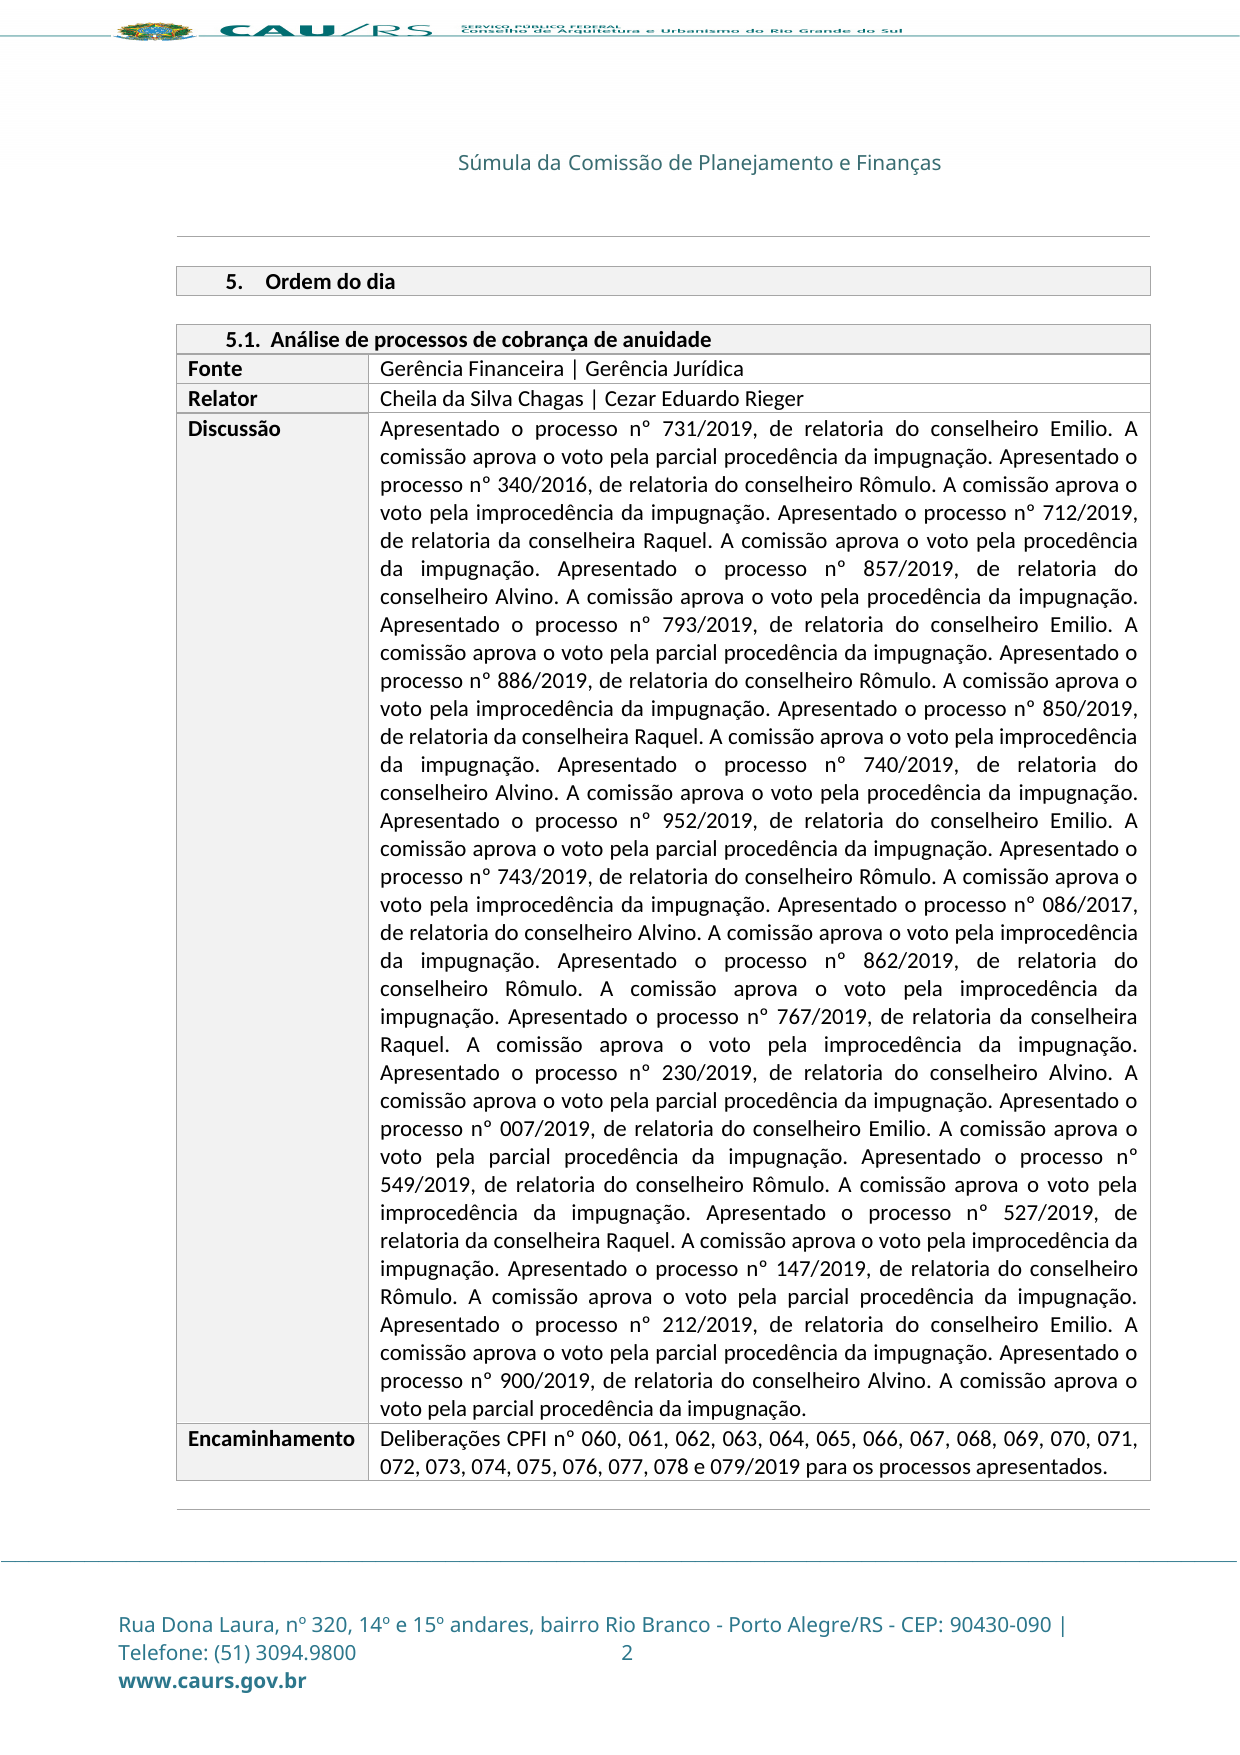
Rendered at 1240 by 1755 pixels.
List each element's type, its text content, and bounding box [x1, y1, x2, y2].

table_cell [177, 237, 369, 266]
table_cell [369, 1481, 1150, 1509]
table_cell Cheila da Silva Chagas | Cezar Eduardo Rieger [369, 384, 1150, 412]
table_cell Relator [177, 384, 368, 412]
table_cell Deliberações CPFI nº 060, 061, 062, 063, 064, 065, 066, 067, 068, 069, 070, 071, 072, 073, 074, 075, 076, 077, 078 e 079/2019 para os processos apresentados. [369, 1424, 1150, 1480]
table_cell Gerência Financeira | Gerência Jurídica [369, 355, 1150, 383]
table_cell Análise de processos de cobrança de anuidade [177, 325, 1150, 353]
table_cell [177, 1481, 369, 1509]
table_cell Fonte [177, 355, 368, 383]
table_cell Discussão [177, 414, 368, 1422]
table_cell Ordem do dia [177, 267, 1150, 295]
table_cell Encaminhamento [177, 1424, 368, 1480]
table_cell [369, 237, 1150, 266]
table_cell Apresentado o processo nº 731/2019, de relatoria do conselheiro Emilio. A comissão aprova o voto pela parcial procedência da impugnação. Apresentado o processo nº 340/2016, de relatoria do conselheiro Rômulo. A comissão aprova o voto pela improcedência da impugnação. Apresentado o processo nº 712/2019, de relatoria da conselheira Raquel. A comissão aprova o voto pela procedência da impugnação. Apresentado o processo nº 857/2019, de relatoria do conselheiro Alvino. A comissão aprova o voto pela procedência da impugnação. Apresentado o processo nº 793/2019, de relatoria do conselheiro Emilio. A comissão aprova o voto pela parcial procedência da impugnação. Apresentado o processo nº 886/2019, de relatoria do conselheiro Rômulo. A comissão aprova o voto pela improcedência da impugnação. Apresentado o processo nº 850/2019, de relatoria da conselheira Raquel. A comissão aprova o voto pela improcedência da impugnação. Apresentado o processo nº 740/2019, de relatoria do conselheiro Alvino. A comissão aprova o voto pela procedência da impugnação. Apresentado o processo nº 952/2019, de relatoria do conselheiro Emilio. A comissão aprova o voto pela parcial procedência da impugnação. Apresentado o processo nº 743/2019, de relatoria do conselheiro Rômulo. A comissão aprova o voto pela improcedência da impugnação. Apresentado o processo nº 086/2017, de relatoria do conselheiro Alvino. A comissão aprova o voto pela improcedência da impugnação. Apresentado o processo nº 862/2019, de relatoria do conselheiro Rômulo. A comissão aprova o voto pela improcedência da impugnação. Apresentado o processo nº 767/2019, de relatoria da conselheira Raquel. A comissão aprova o voto pela improcedência da impugnação. Apresentado o processo nº 230/2019, de relatoria do conselheiro Alvino. A comissão aprova o voto pela parcial procedência da impugnação. Apresentado o processo nº 007/2019, de relatoria do conselheiro Emilio. A comissão aprova o voto pela parcial procedência da impugnação. Apresentado o processo nº 549/2019, de relatoria do conselheiro Rômulo. A comissão aprova o voto pela improcedência da impugnação. Apresentado o processo nº 527/2019, de relatoria da conselheira Raquel. A comissão aprova o voto pela improcedência da impugnação. Apresentado o processo nº 147/2019, de relatoria do conselheiro Rômulo. A comissão aprova o voto pela parcial procedência da impugnação. Apresentado o processo nº 212/2019, de relatoria do conselheiro Emilio. A comissão aprova o voto pela parcial procedência da impugnação. Apresentado o processo nº 900/2019, de relatoria do conselheiro Alvino. A comissão aprova o voto pela parcial procedência da impugnação. [369, 413, 1150, 1422]
table_cell [177, 296, 369, 324]
table_cell [369, 296, 1150, 324]
